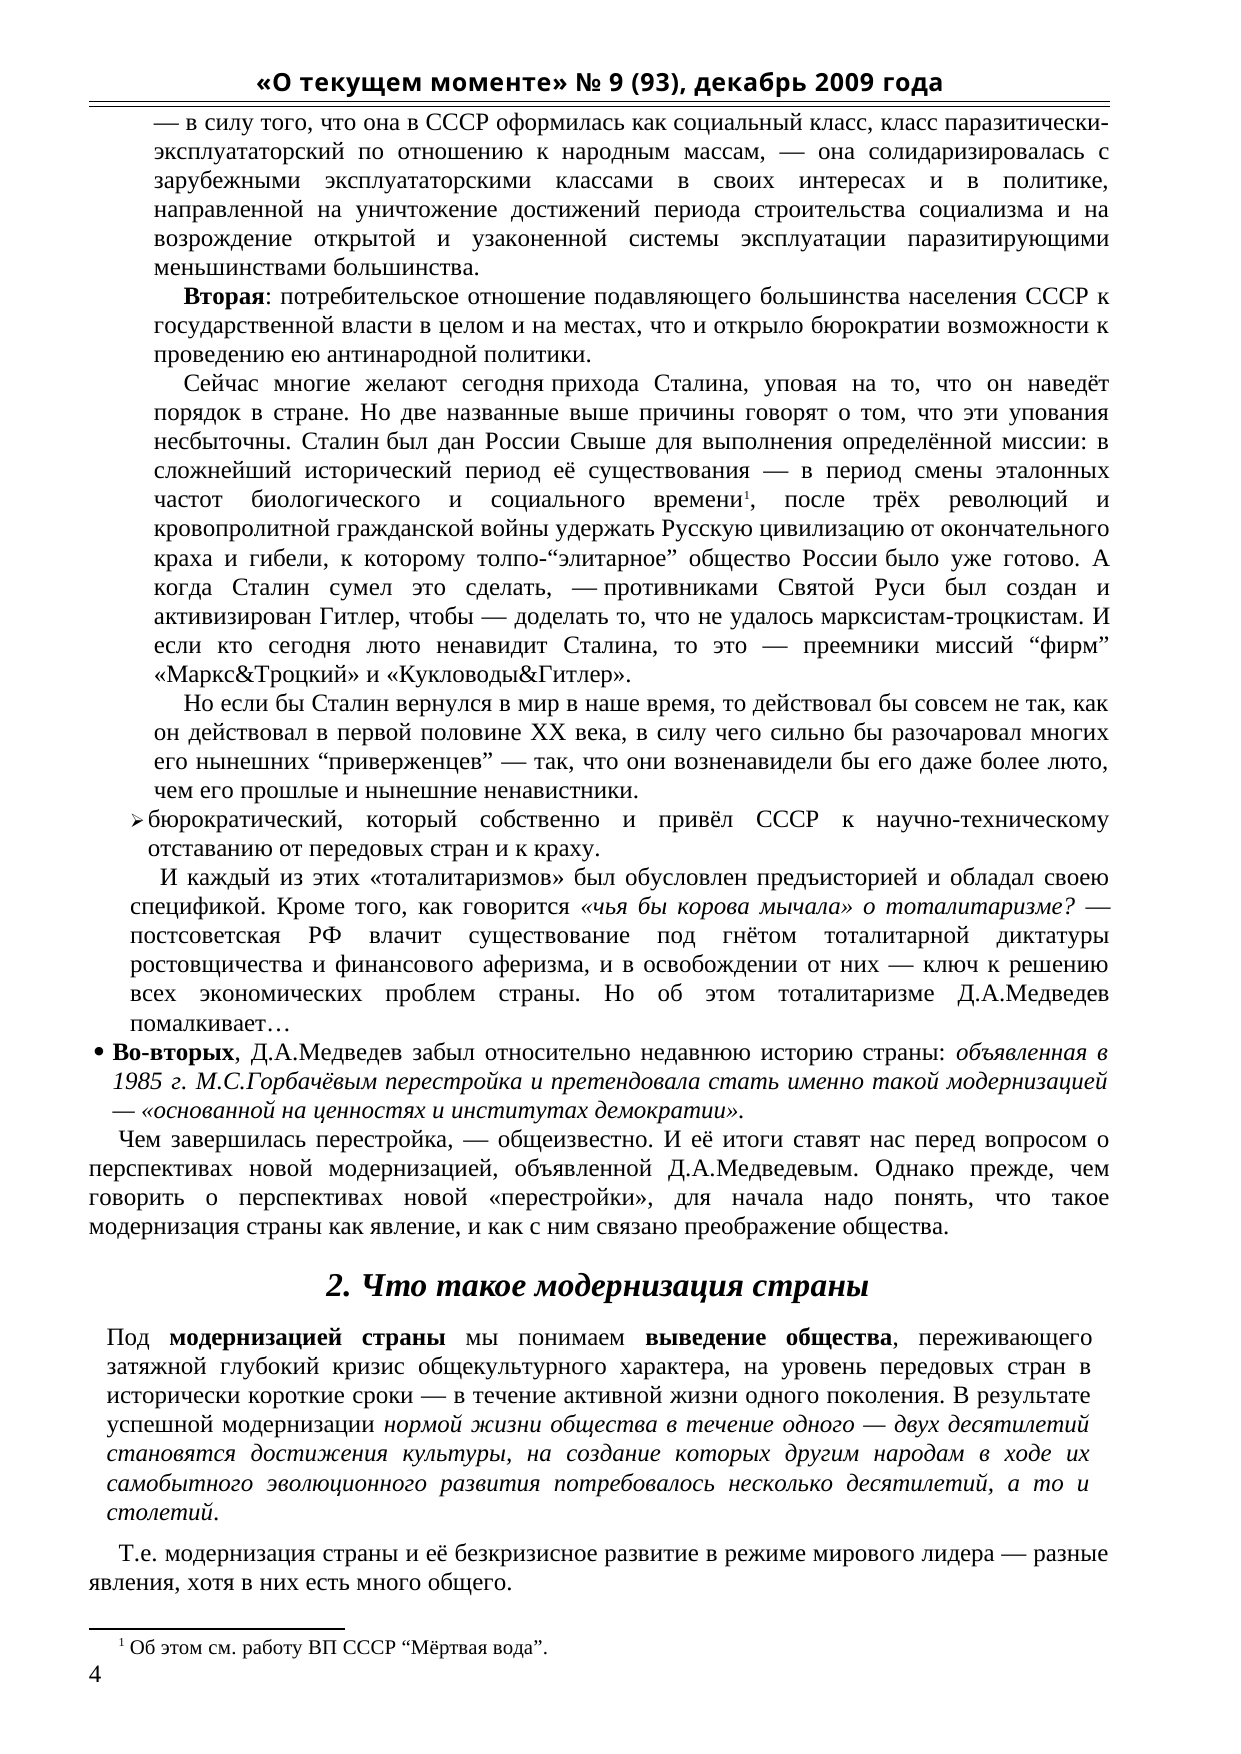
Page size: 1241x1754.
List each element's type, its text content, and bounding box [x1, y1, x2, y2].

text Сейчас многие желают сегодня прихода Сталина, уповая на то, что он наведёт порядок в стране. Но две названные выше причины говорят о том, что эти упования несбыточны. Сталин был дан России Свыше для выполнения определённой миссии: в сложнейший исторический период её существования — в период смены эталонных частот биологического и социального времени, после трёх революций и кровопролитной гражданской войны удержать Русскую цивилизацию от окончательного краха и гибели, к которому толпо-“элитарное” общество России было уже готово. А когда Сталин сумел это сделать, — противниками Святой Руси был создан и активизирован Гитлер, чтобы — доделать то, что не удалось марксистам-троцкистам. И если кто сегодня люто ненавидит Сталина, то это — преемники миссий “фирм” «Маркс&Троцкий» и «Кукловоды&Гитлер». [154, 368, 1110, 688]
list бюрократический, который собственно и привёл СССР к научно-техническому отставанию от передовых стран и к краху. [130, 804, 1110, 862]
text Но если бы Сталин вернулся в мир в наше время, то действовал бы совсем не так, как он действовал в первой половине ХХ века, в силу чего сильно бы разочаровал многих его нынешних “приверженцев” — так, что они возненавидели бы его даже более люто, чем его прошлые и нынешние ненавистники. [154, 688, 1110, 804]
text Под модернизацией страны мы понимаем выведение общества, переживающего затяжной глубокий кризис общекультурного характера, на уровень передовых стран в исторически короткие сроки — в течение активной жизни одного поколения. В результате успешной модернизации нормой жизни общества в течение одного — двух десятилетий становятся достижения культуры, на создание которых другим народам в ходе их самобытного эволюционного развития потребовалось несколько десятилетий, а то и столетий. [106, 1322, 1093, 1526]
text — в силу того, что она в СССР оформилась как социальный класс, класс паразитически-эксплуататорский по отношению к народным массам, — она солидаризировалась с зарубежными эксплуататорскими классами в своих интересах и в политике, направленной на уничтожение достижений периода строительства социализма и на возрождение открытой и узаконенной системы эксплуатации паразитирующими меньшинствами большинства. [154, 107, 1110, 281]
text Об этом см. работу ВП СССР “Мёртвая вода”. [89, 1635, 1110, 1659]
text Т.е. модернизация страны и её безкризисное развитие в режиме мирового лидера — разные явления, хотя в них есть много общего. [89, 1538, 1110, 1596]
text Вторая: потребительское отношение подавляющего большинства населения СССР к государственной власти в целом и на местах, что и открыло бюрократии возможности к проведению ею антинародной политики. [154, 281, 1110, 368]
text И каждый из этих «тоталитаризмов» был обусловлен предъисторией и обладал своею спецификой. Кроме того, как говорится «чья бы корова мычала» о тоталитаризме? — постсоветская РФ влачит существование под гнётом тоталитарной диктатуры ростовщичества и финансового аферизма, и в освобождении от них — ключ к решению всех экономических проблем страны. Но об этом тоталитаризме Д.А.Медведев помалкивает… [130, 862, 1110, 1036]
list Во-вторых, Д.А.Медведев забыл относительно недавнюю историю страны: объявленная в 1985 г. М.С.Горбачёвым перестройка и претендовала стать именно такой модернизацией — «основанной на ценностях и институтах демократии». [94, 1036, 1110, 1124]
text Чем завершилась перестройка, — общеизвестно. И её итоги ставят нас перед вопросом о перспективах новой модернизацией, объявленной Д.А.Медведевым. Однако прежде, чем говорить о перспективах новой «перестройки», для начала надо понять, что такое модернизация страны как явление, и как с ним связано преображение общества. [89, 1124, 1110, 1240]
subtitle 2. Что такое модернизация страны [89, 1265, 1110, 1303]
